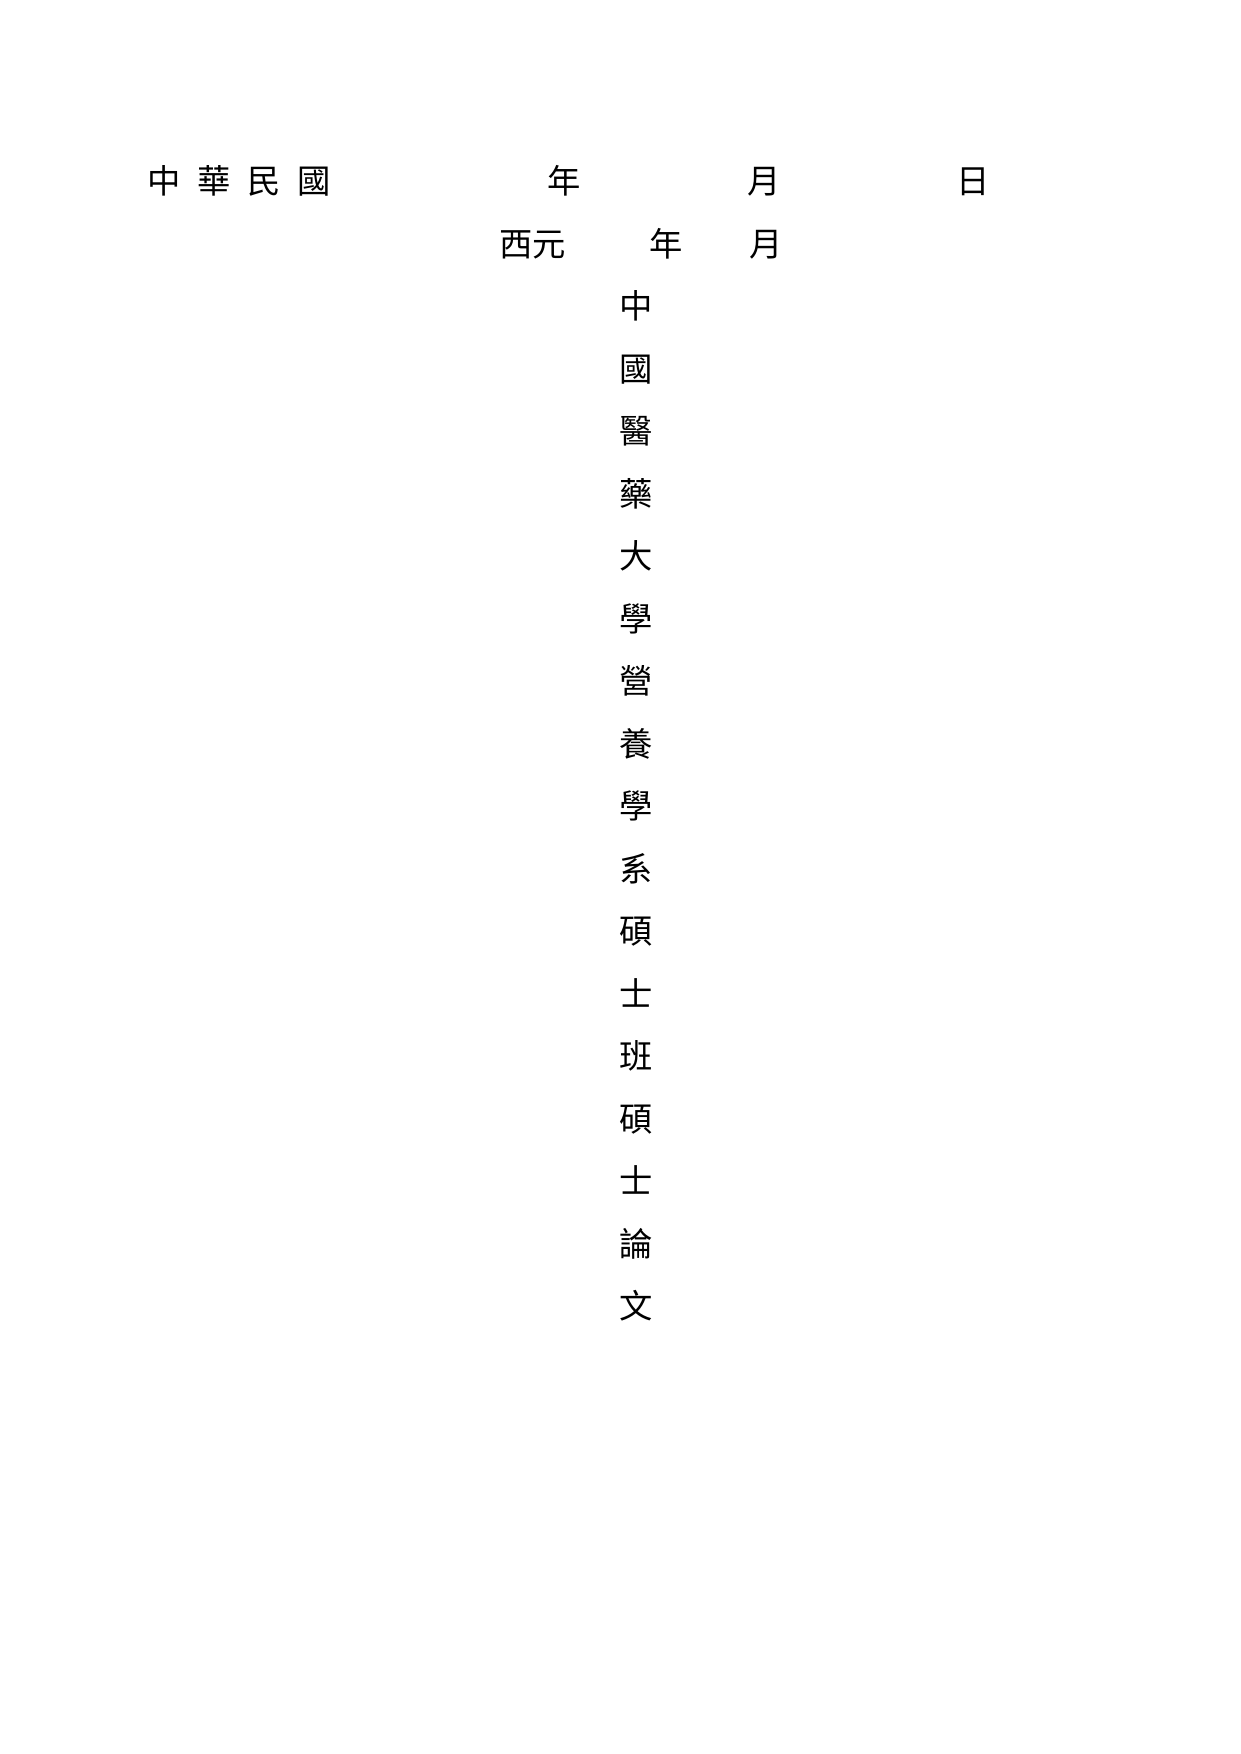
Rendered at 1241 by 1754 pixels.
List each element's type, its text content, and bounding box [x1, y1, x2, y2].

table_header 中國醫藥大學 營養學系碩士班 [624, 357, 647, 380]
table_header 中國醫藥大學 營養學系碩士班 [596, 262, 685, 382]
text 西元 年 月 [148, 200, 1134, 262]
text 中 華 民 國 年 月 日 [148, 137, 1134, 200]
